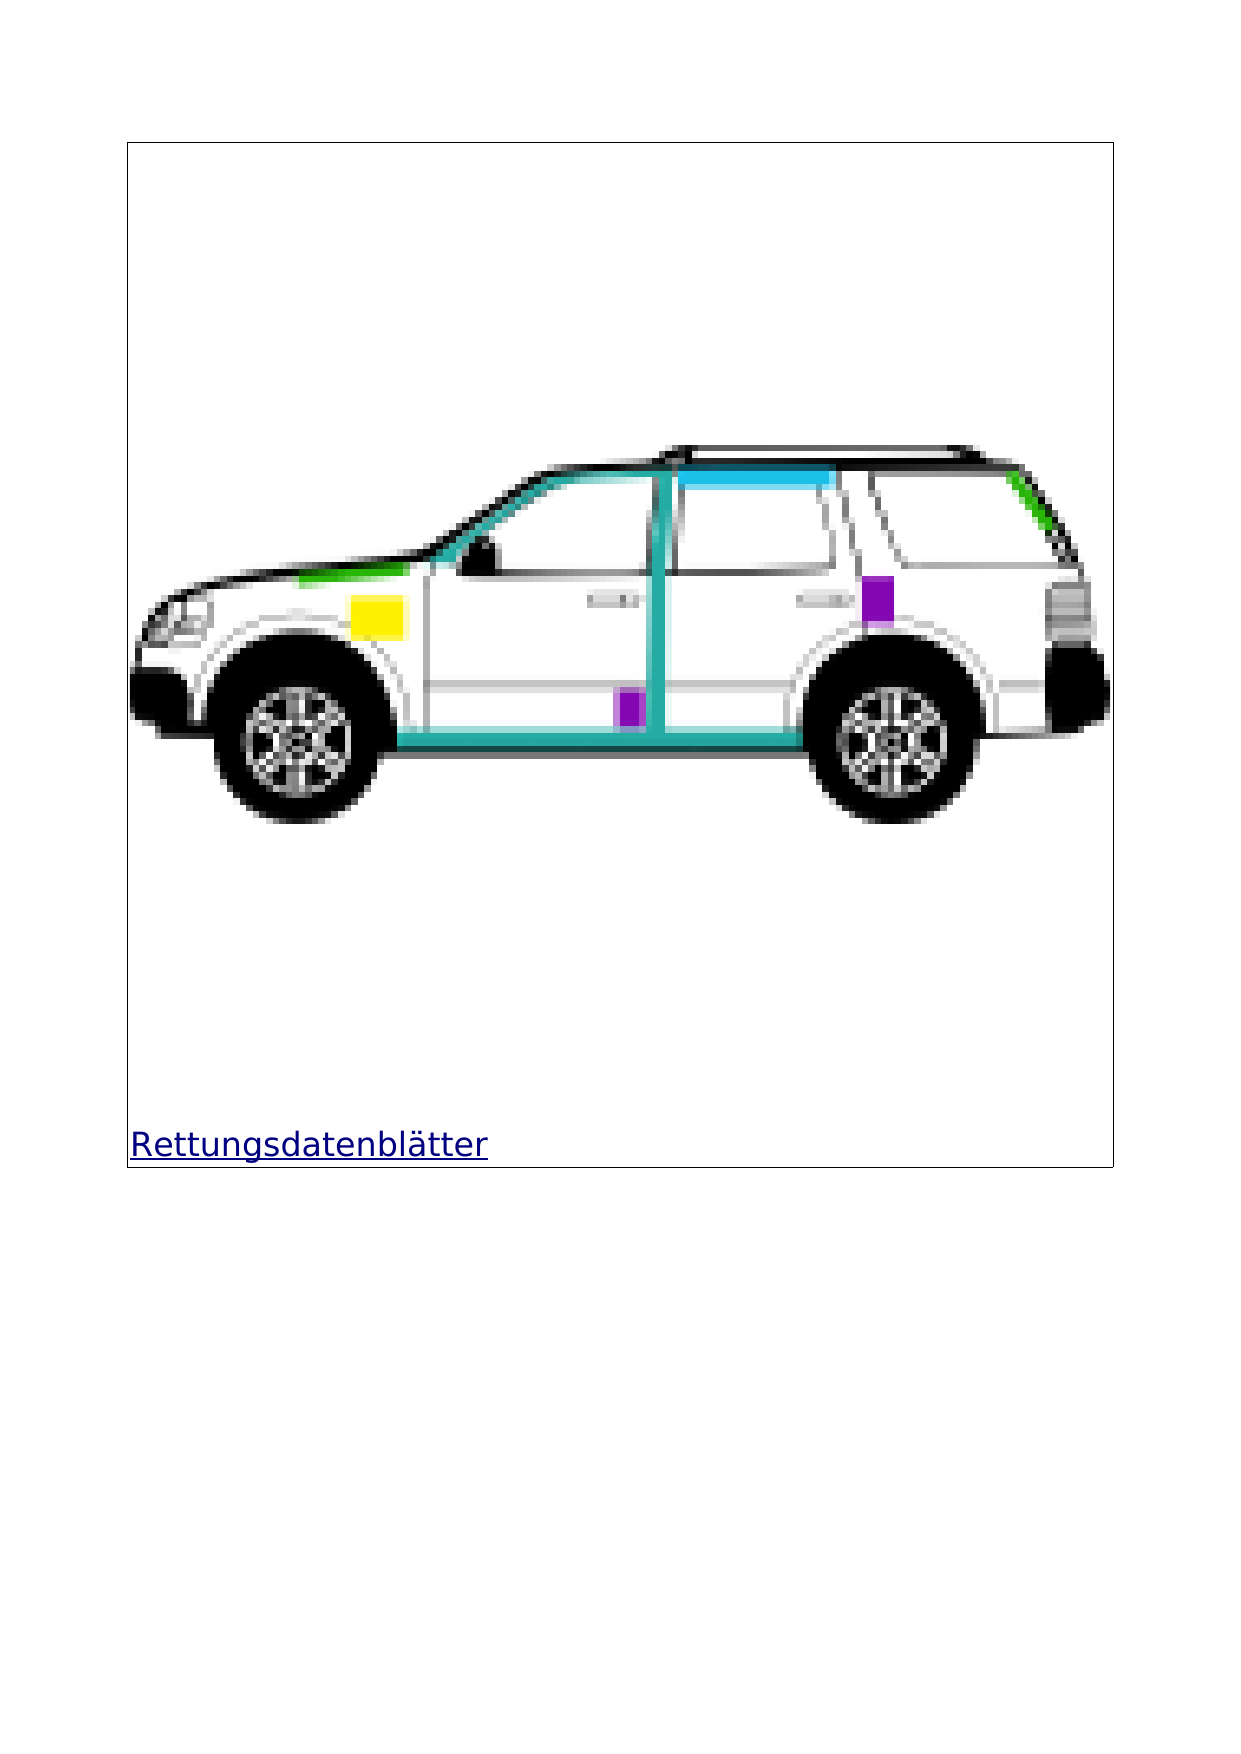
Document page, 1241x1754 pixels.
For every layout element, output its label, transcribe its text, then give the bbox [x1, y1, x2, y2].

picture [129, 144, 1111, 1126]
table_header Rettungsdatenblätter [128, 143, 1113, 1167]
